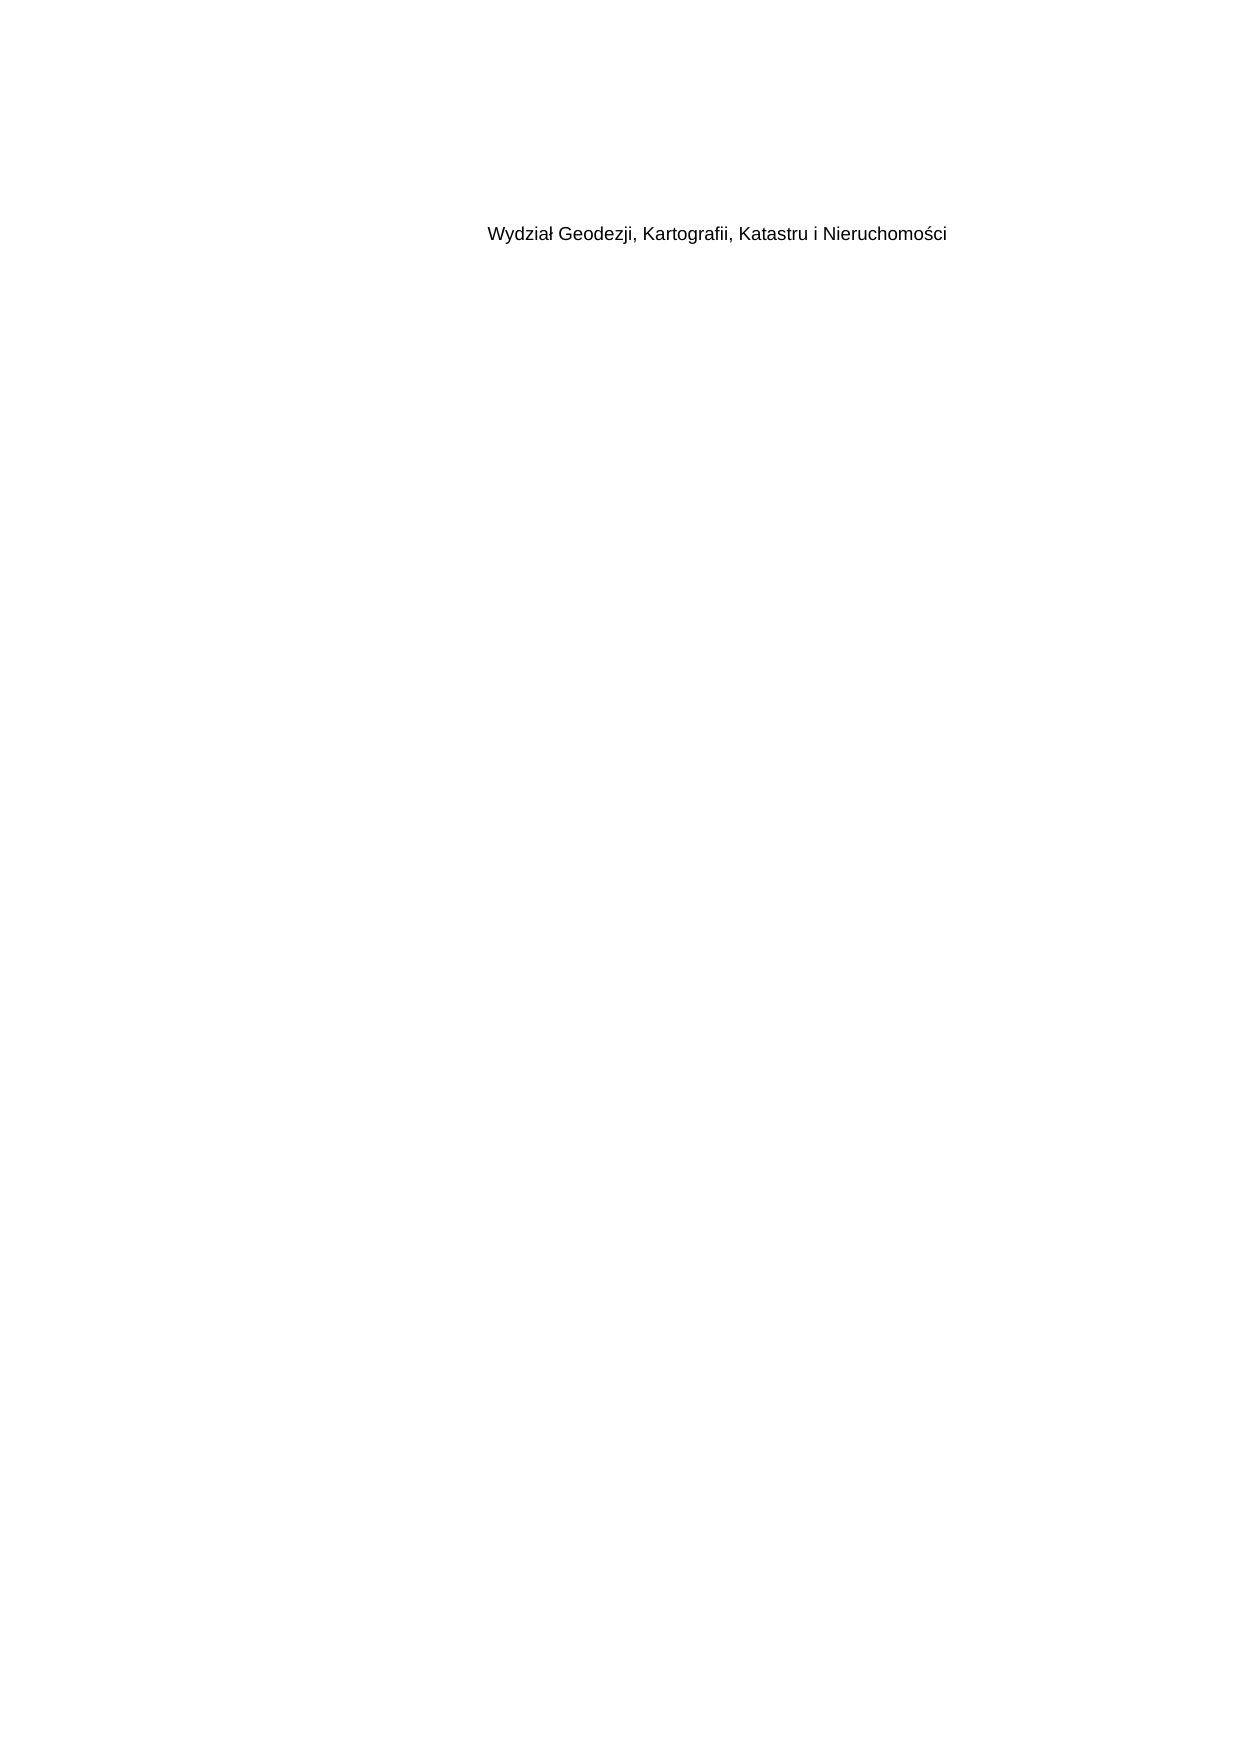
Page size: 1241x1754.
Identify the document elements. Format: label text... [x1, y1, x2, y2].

text Wydział Geodezji, Kartografii, Katastru i Nieruchomości [118, 212, 1082, 245]
